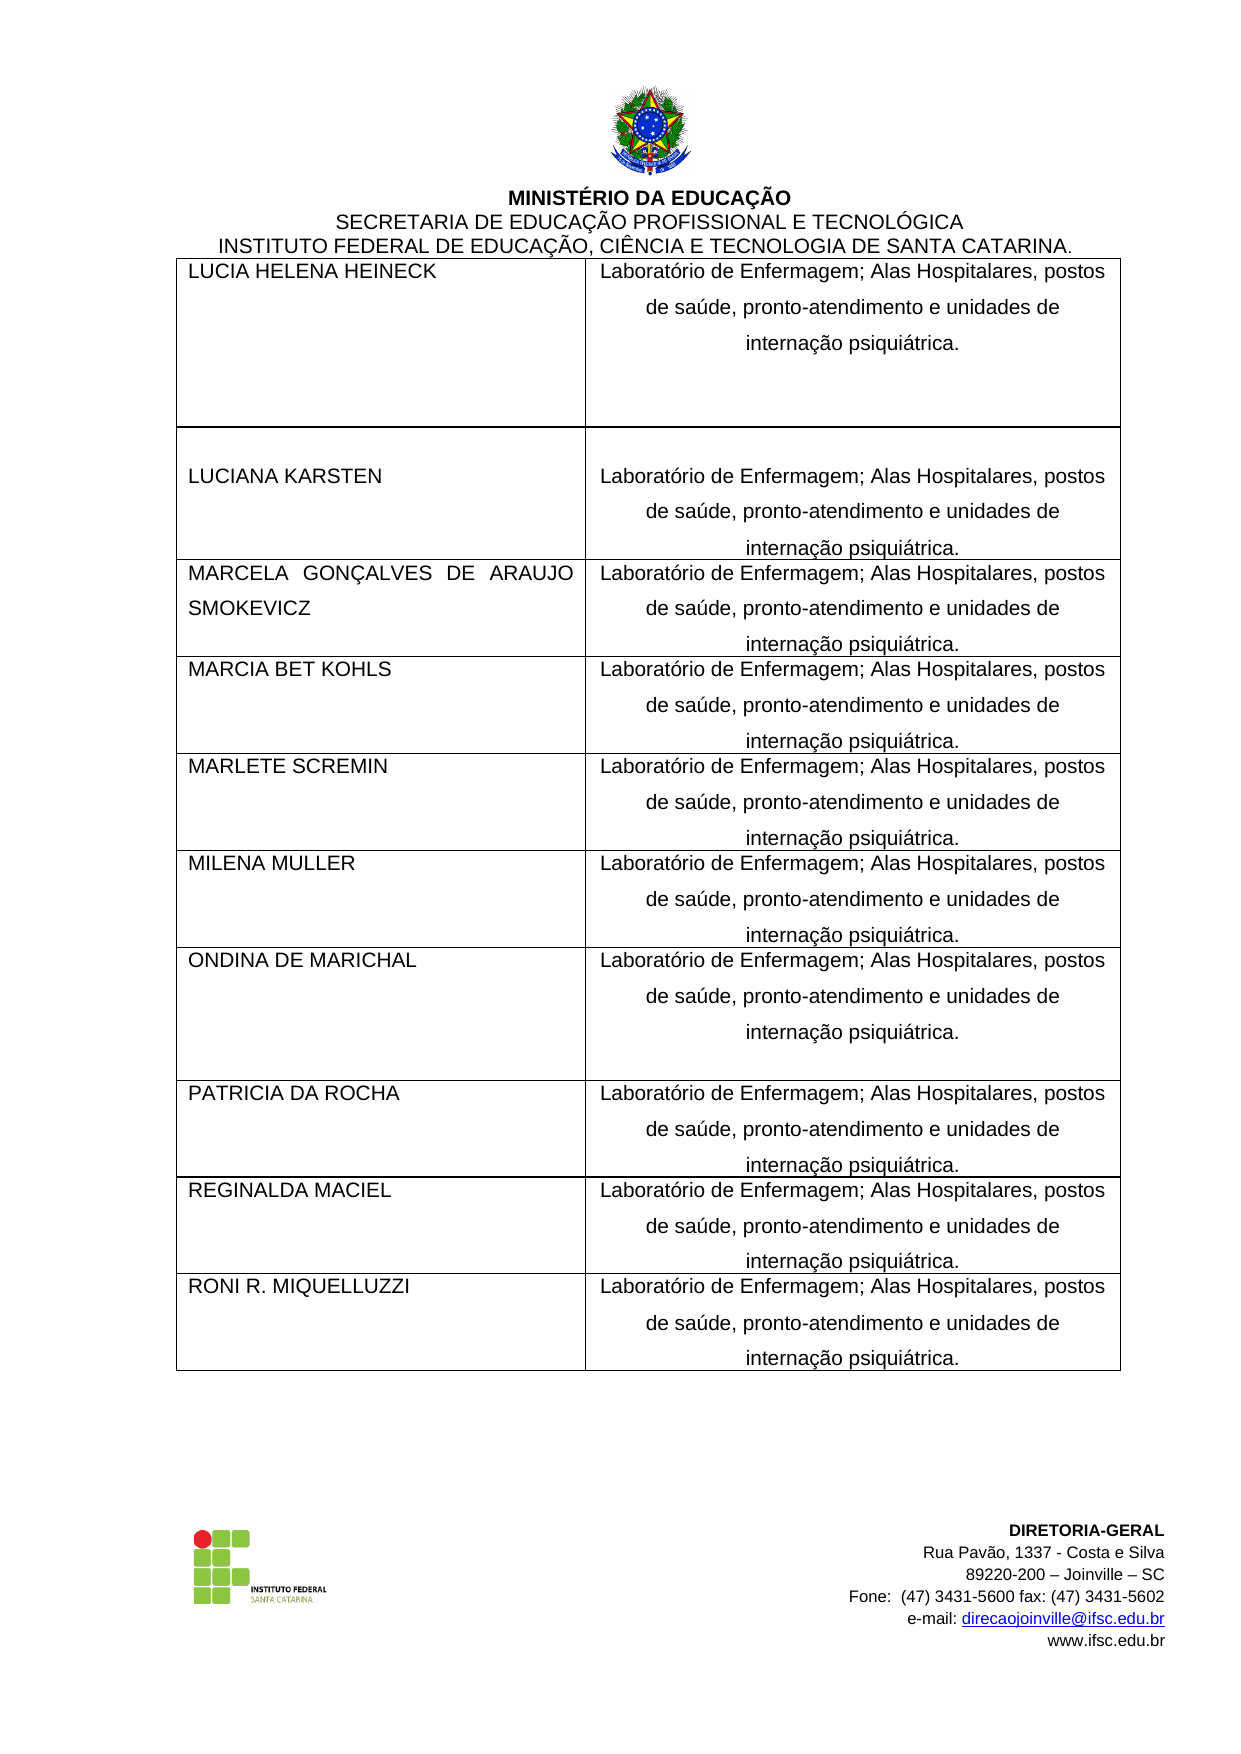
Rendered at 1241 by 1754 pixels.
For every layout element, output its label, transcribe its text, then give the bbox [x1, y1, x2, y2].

table_cell Laboratório de Enfermagem; Alas Hospitalares, postos de saúde, pronto-atendimento e unidades de internação psiquiátrica. [586, 1274, 1120, 1370]
table_cell Laboratório de Enfermagem; Alas Hospitalares, postos de saúde, pronto-atendimento e unidades de internação psiquiátrica. [586, 1081, 1120, 1176]
table_cell ONDINA DE MARICHAL [177, 948, 585, 1079]
table_cell Laboratório de Enfermagem; Alas Hospitalares, postos de saúde, pronto-atendimento e unidades de internação psiquiátrica. [586, 657, 1120, 753]
table_cell Laboratório de Enfermagem; Alas Hospitalares, postos de saúde, pronto-atendimento e unidades de internação psiquiátrica. [586, 560, 1120, 656]
picture [193, 1530, 327, 1604]
table_cell PATRICIA DA ROCHA [177, 1081, 585, 1176]
table_cell REGINALDA MACIEL [177, 1178, 585, 1273]
table_cell LUCIANA KARSTEN [177, 428, 585, 559]
table_cell Laboratório de Enfermagem; Alas Hospitalares, postos de saúde, pronto-atendimento e unidades de internação psiquiátrica. [586, 259, 1120, 426]
table_cell MILENA MULLER [177, 851, 585, 947]
table_cell RONI R. MIQUELLUZZI [177, 1274, 585, 1370]
picture [606, 84, 693, 177]
table_cell MARLETE SCREMIN [177, 754, 585, 850]
table_cell Laboratório de Enfermagem; Alas Hospitalares, postos de saúde, pronto-atendimento e unidades de internação psiquiátrica. [586, 754, 1120, 850]
table_cell Laboratório de Enfermagem; Alas Hospitalares, postos de saúde, pronto-atendimento e unidades de internação psiquiátrica. [586, 428, 1120, 559]
table_cell MARCELA GONÇALVES DE ARAUJO SMOKEVICZ [177, 560, 585, 656]
table_cell LUCIA HELENA HEINECK [177, 259, 585, 426]
table_cell MARCIA BET KOHLS [177, 657, 585, 753]
table_cell Laboratório de Enfermagem; Alas Hospitalares, postos de saúde, pronto-atendimento e unidades de internação psiquiátrica. [586, 948, 1120, 1079]
table_cell Laboratório de Enfermagem; Alas Hospitalares, postos de saúde, pronto-atendimento e unidades de internação psiquiátrica. [586, 851, 1120, 947]
table_cell Laboratório de Enfermagem; Alas Hospitalares, postos de saúde, pronto-atendimento e unidades de internação psiquiátrica. [586, 1178, 1120, 1273]
